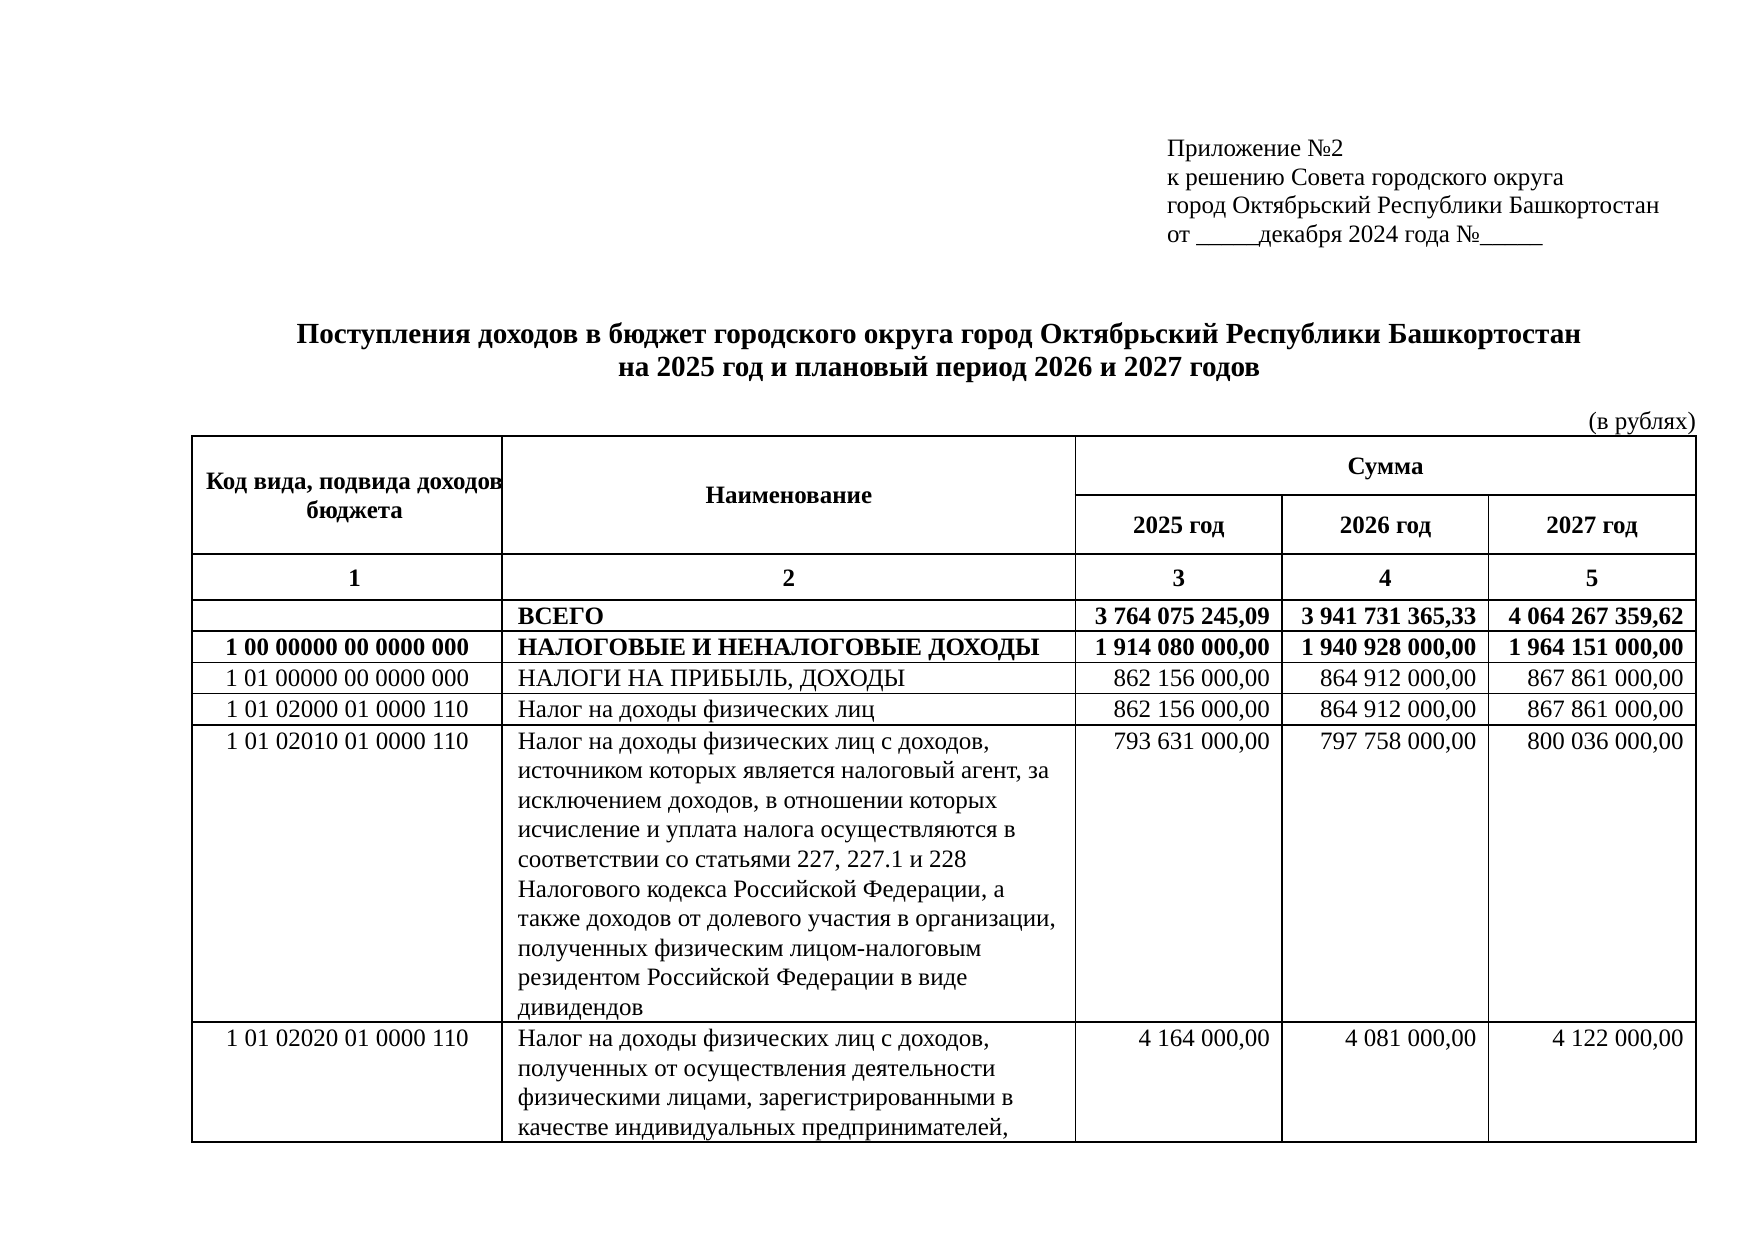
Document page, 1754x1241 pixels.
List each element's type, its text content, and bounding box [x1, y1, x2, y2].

table_cell [193, 555, 501, 599]
table_cell 862 156 000,00 [1076, 694, 1281, 724]
table_cell 800 036 000,00 [1489, 726, 1695, 1021]
table_cell [1076, 437, 1695, 494]
table_header 1 [200, 563, 501, 591]
table_header Код вида, подвида доходов бюджета [201, 466, 501, 524]
table_cell [133, 1021, 191, 1141]
table_header [1651, 133, 1696, 292]
table_cell 1 01 02000 01 0000 110 [193, 694, 501, 724]
table_header Приложение №2 к решению Совета городского округа город Октябрьский Республики Башкортостан от _____декабря 2024 года №_____ [1167, 133, 1651, 292]
table_cell 4 081 000,00 [1283, 1023, 1488, 1141]
table_header 3 [1083, 563, 1274, 591]
table_cell 867 861 000,00 [1489, 694, 1695, 724]
table_cell 1 01 02020 01 0000 110 [193, 1023, 501, 1141]
table_cell [133, 599, 191, 630]
table_cell 4 122 000,00 [1489, 1023, 1695, 1141]
table_cell 864 912 000,00 [1283, 694, 1488, 724]
table_cell Налог на доходы физических лиц с доходов, источником которых является налоговый агент, за исключением доходов, в отношении которых исчисление и уплата налога осуществляются в соответствии со статьями 227, 227.1 и 228 Налогового кодекса Российской Федерации, а также доходов от долевого участия в организации, полученных физическим лицом-налоговым резидентом Российской Федерации в виде дивидендов [503, 726, 1075, 1021]
table_cell 864 912 000,00 [1283, 663, 1488, 693]
table_cell 4 064 267 359,62 [1489, 601, 1695, 630]
table_cell [503, 437, 1075, 553]
table_header 2 [510, 563, 1067, 591]
table_header 2026 год [1291, 510, 1479, 539]
table_cell [133, 435, 191, 494]
table_cell 793 631 000,00 [1076, 726, 1281, 1021]
table_cell 797 758 000,00 [1283, 726, 1488, 1021]
table_cell НАЛОГОВЫЕ И НЕНАЛОГОВЫЕ ДОХОДЫ [503, 632, 1075, 662]
table_cell НАЛОГИ НА ПРИБЫЛЬ, ДОХОДЫ [503, 663, 1075, 693]
table_cell [1076, 496, 1281, 553]
table_cell Налог на доходы физических лиц [503, 694, 1075, 724]
table_cell [1283, 496, 1488, 553]
table_cell [1489, 555, 1695, 599]
table_cell 1 964 151 000,00 [1489, 632, 1695, 662]
table_cell 3 941 731 365,33 [1283, 601, 1488, 630]
table_header 2027 год [1497, 510, 1686, 539]
table_cell [133, 724, 191, 1021]
table_cell [133, 630, 191, 662]
table_cell [133, 553, 191, 599]
table_cell [133, 406, 192, 435]
table_cell 1 01 02010 01 0000 110 [193, 726, 501, 1021]
table_cell 4 164 000,00 [1076, 1023, 1281, 1141]
table_cell [193, 601, 501, 630]
table_header [133, 133, 861, 292]
table_header Наименование [511, 481, 1066, 509]
table_cell [1489, 496, 1695, 553]
table_cell 1 01 00000 00 0000 000 [193, 663, 501, 693]
table_cell [133, 293, 192, 406]
table_header [861, 133, 1167, 292]
table_cell [1076, 555, 1281, 599]
table_cell [192, 406, 906, 435]
table_cell [503, 555, 1075, 599]
table_cell 1 00 00000 00 0000 000 [193, 632, 501, 662]
table_header 4 [1290, 563, 1481, 591]
table_cell 1 940 928 000,00 [1283, 632, 1488, 662]
table_cell [1283, 555, 1488, 599]
table_header Сумма [1084, 451, 1686, 480]
table_cell 3 764 075 245,09 [1076, 601, 1281, 630]
table_cell ВСЕГО [503, 601, 1075, 630]
table_header 2025 год [1084, 510, 1273, 539]
table_cell 862 156 000,00 [1076, 663, 1281, 693]
table_cell (в рублях) [906, 406, 1696, 435]
table_cell 1 914 080 000,00 [1076, 632, 1281, 662]
table_cell [193, 437, 501, 553]
table_header 5 [1496, 563, 1687, 591]
table_cell 867 861 000,00 [1489, 663, 1695, 693]
table_cell [133, 693, 191, 724]
table_cell [133, 494, 191, 553]
table_cell [133, 662, 191, 693]
table_cell Налог на доходы физических лиц с доходов, полученных от осуществления деятельности физическими лицами, зарегистрированными в качестве индивидуальных предпринимателей, [503, 1023, 1075, 1141]
table_cell Поступления доходов в бюджет городского округа город Октябрьский Республики Башкортостан на 2025 год и плановый период 2026 и 2027 годов [192, 293, 1696, 406]
